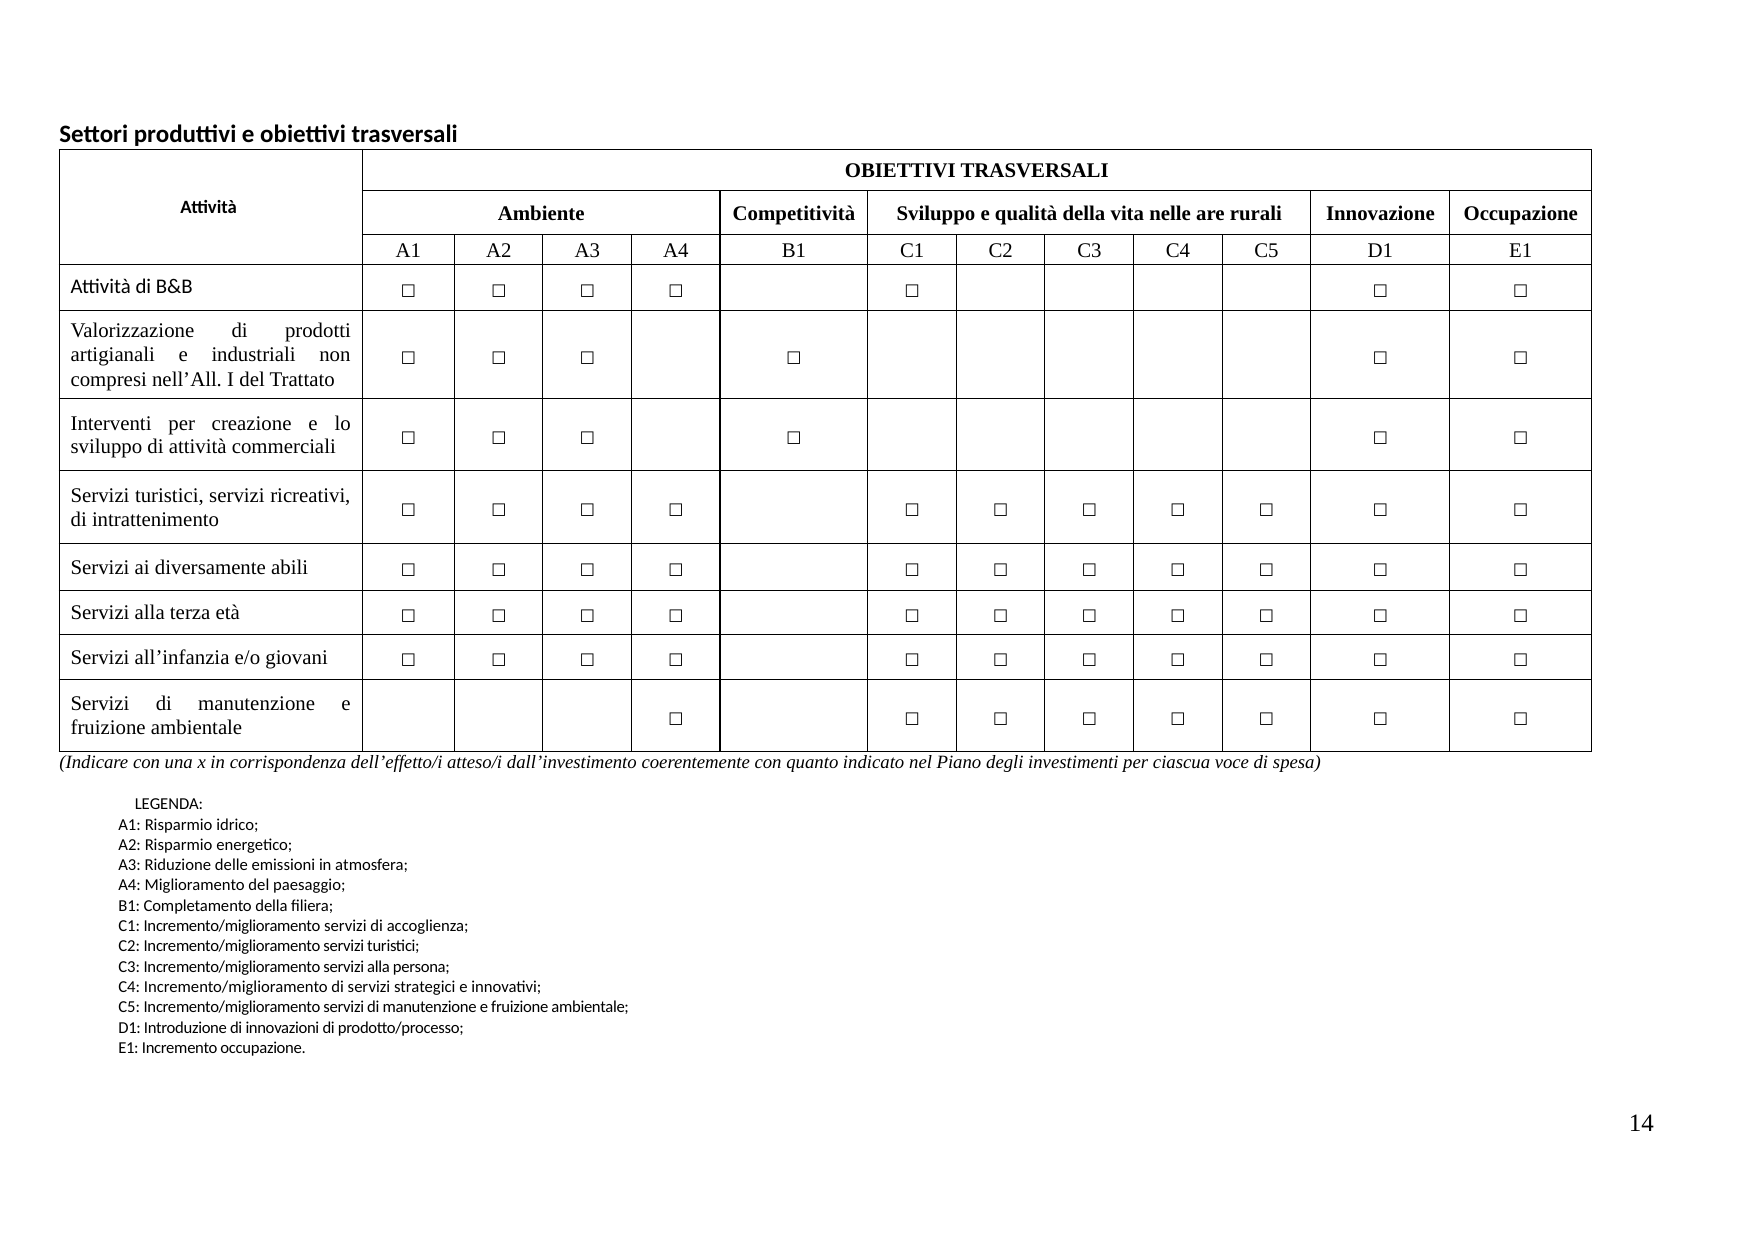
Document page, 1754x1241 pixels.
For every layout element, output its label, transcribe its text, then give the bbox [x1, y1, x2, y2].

text E1: Incremento occupazione. [118, 1037, 1535, 1057]
table_cell ☐ [1311, 265, 1449, 309]
text (Indicare con una x in corrispondenza dell’effetto/i atteso/i dall’investimento coerentemente con quanto indicato nel Piano degli investimenti per ciascua voce di spesa) [59, 752, 1653, 773]
table_cell ☐ [632, 680, 719, 751]
table_cell ☐ [957, 591, 1044, 634]
table_cell ☐ [1311, 544, 1449, 590]
table_cell ☐ [957, 544, 1044, 590]
table_cell ☐ [455, 265, 542, 309]
text C1: Incremento/miglioramento servizi di accoglienza; [118, 915, 1371, 936]
table_cell A2 [455, 235, 542, 264]
table_cell Sviluppo e qualità della vita nelle are rurali [868, 191, 1310, 234]
table_cell ☐ [957, 680, 1044, 751]
table_cell C3 [1045, 235, 1133, 264]
table_cell ☐ [455, 311, 542, 398]
table_cell ☐ [1450, 311, 1591, 398]
table_cell ☐ [543, 311, 631, 398]
table_cell ☐ [1311, 471, 1449, 543]
table_cell ☐ [1450, 399, 1591, 469]
table_cell Servizi di manutenzione e fruizione ambientale [60, 680, 362, 751]
table_cell ☐ [455, 635, 542, 678]
table_cell ☐ [868, 265, 956, 309]
table_cell ☐ [721, 311, 867, 398]
table_cell [868, 399, 956, 469]
text C4: Incremento/miglioramento di servizi strategici e innovativi; [118, 976, 1489, 997]
table_cell ☐ [1450, 680, 1591, 751]
table_cell B1 [721, 235, 867, 264]
table_cell C5 [1223, 235, 1310, 264]
table_cell ☐ [543, 399, 631, 469]
table_cell ☐ [1223, 544, 1310, 590]
table_cell ☐ [721, 399, 867, 469]
table_cell D1 [1311, 235, 1449, 264]
table_cell ☐ [632, 635, 719, 678]
table_cell [721, 265, 867, 309]
table_cell ☐ [455, 544, 542, 590]
table_cell Competitività [721, 191, 867, 234]
table_cell [632, 311, 719, 398]
table_cell ☐ [1045, 680, 1133, 751]
table_cell [721, 635, 867, 678]
table_cell [868, 311, 956, 398]
table_cell ☐ [1045, 544, 1133, 590]
text C5: Incremento/miglioramento servizi di manutenzione e fruizione ambientale; [118, 997, 1535, 1017]
text A1: Risparmio idrico; [118, 814, 1240, 834]
text A3: Riduzione delle emissioni in atmosfera; [118, 854, 1385, 875]
table_cell ☐ [868, 635, 956, 678]
table_cell [1134, 399, 1222, 469]
table_cell Servizi alla terza età [60, 591, 362, 634]
text C2: Incremento/miglioramento servizi turistici; [118, 936, 1385, 956]
table_cell ☐ [1134, 591, 1222, 634]
table_cell ☐ [1311, 680, 1449, 751]
table_cell [1045, 265, 1133, 309]
table_cell ☐ [868, 680, 956, 751]
table_cell [1134, 265, 1222, 309]
table_cell ☐ [543, 544, 631, 590]
table_cell Interventi per creazione e lo sviluppo di attività commerciali [60, 399, 362, 469]
table_cell ☐ [1311, 591, 1449, 634]
table_cell ☐ [868, 591, 956, 634]
table_cell [721, 591, 867, 634]
table_cell ☐ [1450, 265, 1591, 309]
table_cell [1223, 311, 1310, 398]
table_cell ☐ [543, 591, 631, 634]
table_cell ☐ [455, 591, 542, 634]
table_cell ☐ [957, 635, 1044, 678]
text Settori produttivi e obiettivi trasversali [59, 118, 1653, 149]
table_cell E1 [1450, 235, 1591, 264]
table_cell ☐ [1311, 311, 1449, 398]
table_cell Servizi all’infanzia e/o giovani [60, 635, 362, 678]
table_cell [1223, 265, 1310, 309]
table_cell ☐ [1134, 471, 1222, 543]
table_cell [455, 680, 542, 751]
table_cell ☐ [1045, 471, 1133, 543]
table_cell [957, 265, 1044, 309]
text C3: Incremento/miglioramento servizi alla persona; [118, 956, 1400, 976]
text LEGENDA: [134, 793, 1508, 814]
text D1: Introduzione di innovazioni di prodotto/processo; [118, 1017, 1535, 1037]
table_cell ☐ [1450, 591, 1591, 634]
table_header Attività [60, 150, 362, 264]
table_cell ☐ [1045, 635, 1133, 678]
table_cell Servizi turistici, servizi ricreativi, di intrattenimento [60, 471, 362, 543]
table_header OBIETTIVI TRASVERSALI [363, 150, 1591, 190]
table_cell [543, 680, 631, 751]
table_cell [721, 680, 867, 751]
text A4: Miglioramento del paesaggio; [118, 875, 1240, 895]
table_cell ☐ [1450, 471, 1591, 543]
table_cell Servizi ai diversamente abili [60, 544, 362, 590]
table_cell ☐ [455, 471, 542, 543]
table_cell [1045, 311, 1133, 398]
table_cell ☐ [363, 591, 454, 634]
table_cell ☐ [632, 544, 719, 590]
table_cell ☐ [868, 471, 956, 543]
table_cell [957, 311, 1044, 398]
table_cell [363, 680, 454, 751]
table_cell ☐ [1134, 680, 1222, 751]
table_cell [721, 544, 867, 590]
table_cell Attività di B&B [60, 265, 362, 309]
table_cell ☐ [1311, 399, 1449, 469]
table_cell [1134, 311, 1222, 398]
table_cell C2 [957, 235, 1044, 264]
table_cell ☐ [868, 544, 956, 590]
table_cell ☐ [1223, 471, 1310, 543]
table_cell Occupazione [1450, 191, 1591, 234]
table_cell ☐ [1311, 635, 1449, 678]
table_cell A4 [632, 235, 719, 264]
text A2: Risparmio energetico; [118, 834, 1240, 854]
table_cell ☐ [1223, 591, 1310, 634]
table_cell ☐ [632, 471, 719, 543]
table_cell ☐ [1134, 544, 1222, 590]
table_cell ☐ [363, 544, 454, 590]
table_cell ☐ [543, 471, 631, 543]
table_cell ☐ [1450, 635, 1591, 678]
table_cell [957, 399, 1044, 469]
table_cell C4 [1134, 235, 1222, 264]
table_cell [1045, 399, 1133, 469]
table_cell ☐ [363, 471, 454, 543]
table_cell ☐ [363, 399, 454, 469]
table_cell ☐ [363, 311, 454, 398]
table_cell ☐ [543, 265, 631, 309]
table_cell ☐ [455, 399, 542, 469]
table_cell [1223, 399, 1310, 469]
table_cell ☐ [543, 635, 631, 678]
table_cell [721, 471, 867, 543]
text B1: Completamento della filiera; [118, 895, 1240, 915]
table_cell ☐ [1450, 544, 1591, 590]
table_cell Ambiente [363, 191, 719, 234]
table_cell ☐ [957, 471, 1044, 543]
table_cell ☐ [363, 265, 454, 309]
table_cell Valorizzazione di prodotti artigianali e industriali non compresi nell’All. I del Trattato [60, 311, 362, 398]
table_cell ☐ [1223, 680, 1310, 751]
table_cell Innovazione [1311, 191, 1449, 234]
table_cell ☐ [632, 265, 719, 309]
table_cell ☐ [1134, 635, 1222, 678]
table_cell ☐ [632, 591, 719, 634]
table_cell A3 [543, 235, 631, 264]
table_cell ☐ [1223, 635, 1310, 678]
table_cell [632, 399, 719, 469]
table_cell ☐ [363, 635, 454, 678]
table_cell C1 [868, 235, 956, 264]
table_cell ☐ [1045, 591, 1133, 634]
table_cell A1 [363, 235, 454, 264]
